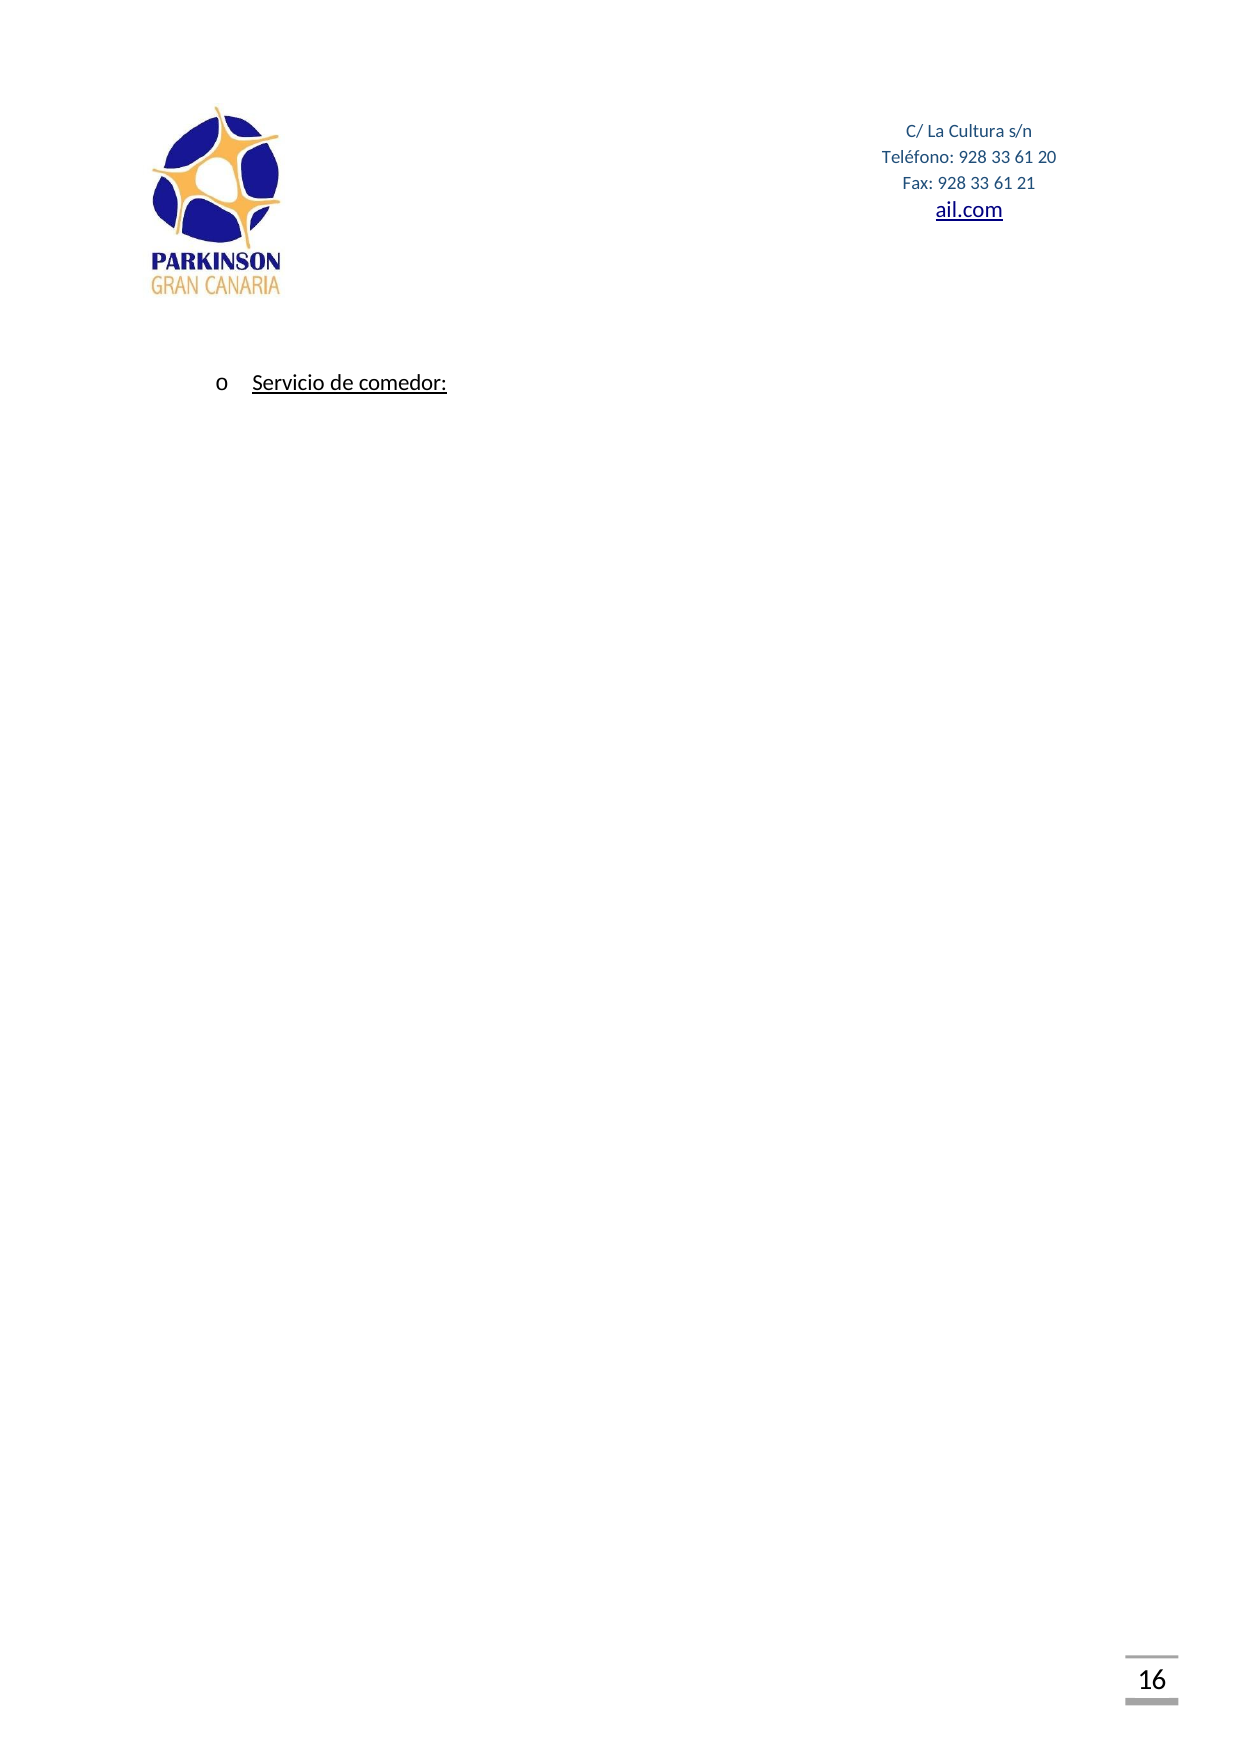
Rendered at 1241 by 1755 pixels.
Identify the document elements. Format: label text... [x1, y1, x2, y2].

list Servicio de comedor: [215, 367, 1066, 396]
